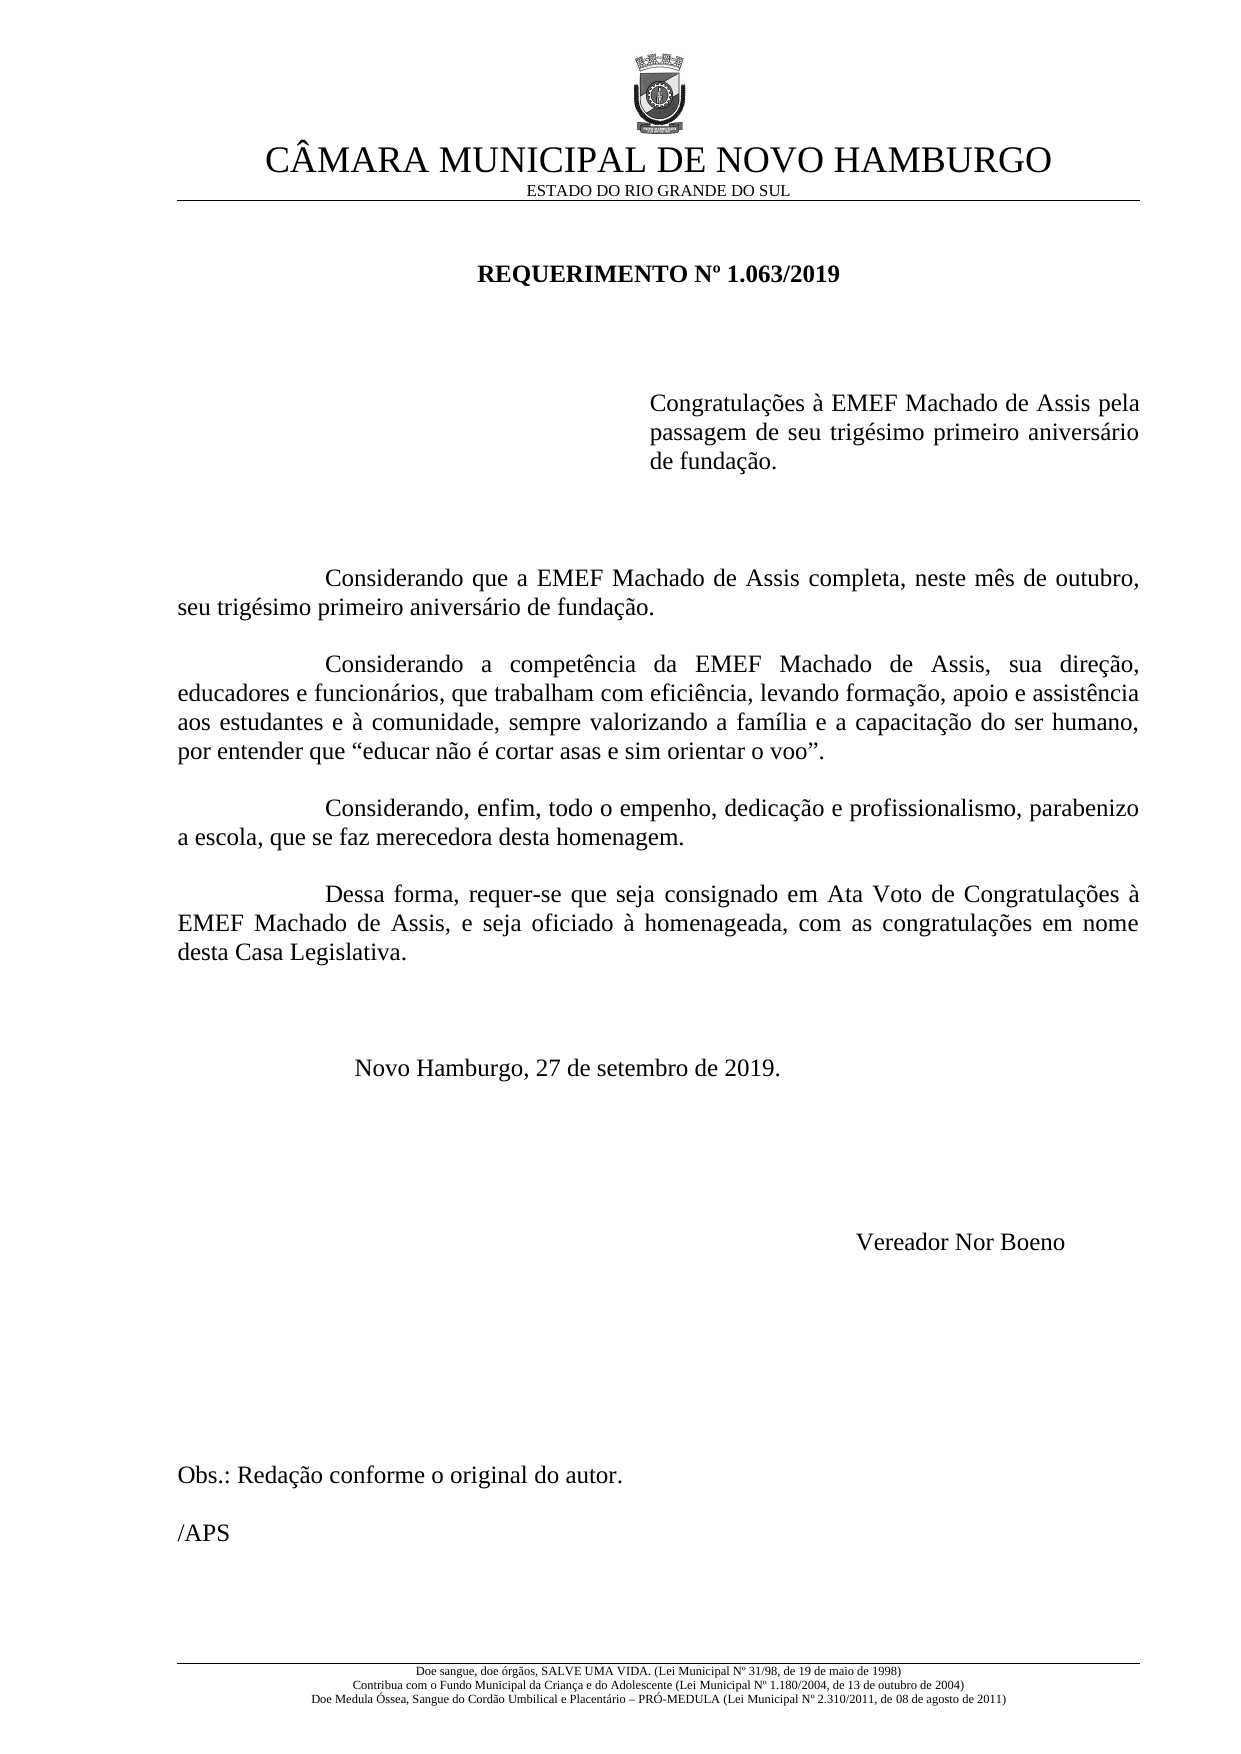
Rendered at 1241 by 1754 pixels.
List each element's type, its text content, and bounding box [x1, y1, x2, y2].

text Obs.: Redação conforme o original do autor. [177, 1460, 1140, 1489]
text Congratulações à EMEF Machado de Assis pela passagem de seu trigésimo primeiro aniversário de fundação. [649, 388, 1140, 475]
text Dessa forma, requer-se que seja consignado em Ata Voto de Congratulações à EMEF Machado de Assis, e seja oficiado à homenageada, com as congratulações em nome desta Casa Legislativa. [177, 879, 1140, 966]
title REQUERIMENTO Nº 1.063/2019 [177, 259, 1140, 287]
text /APS [177, 1518, 1140, 1547]
text Considerando a competência da EMEF Machado de Assis, sua direção, educadores e funcionários, que trabalham com eficiência, levando formação, apoio e assistência aos estudantes e à comunidade, sempre valorizando a família e a capacitação do ser humano, por entender que “educar não é cortar asas e sim orientar o voo”. [177, 649, 1140, 764]
text Considerando, enfim, todo o empenho, dedicação e profissionalismo, parabenizo a escola, que se faz merecedora desta homenagem. [177, 793, 1140, 851]
text Novo Hamburgo, 27 de setembro de 2019. [177, 1053, 1140, 1081]
text Considerando que a EMEF Machado de Assis completa, neste mês de outubro, seu trigésimo primeiro aniversário de fundação. [177, 563, 1140, 621]
text Vereador Nor Boeno [177, 1227, 1140, 1256]
